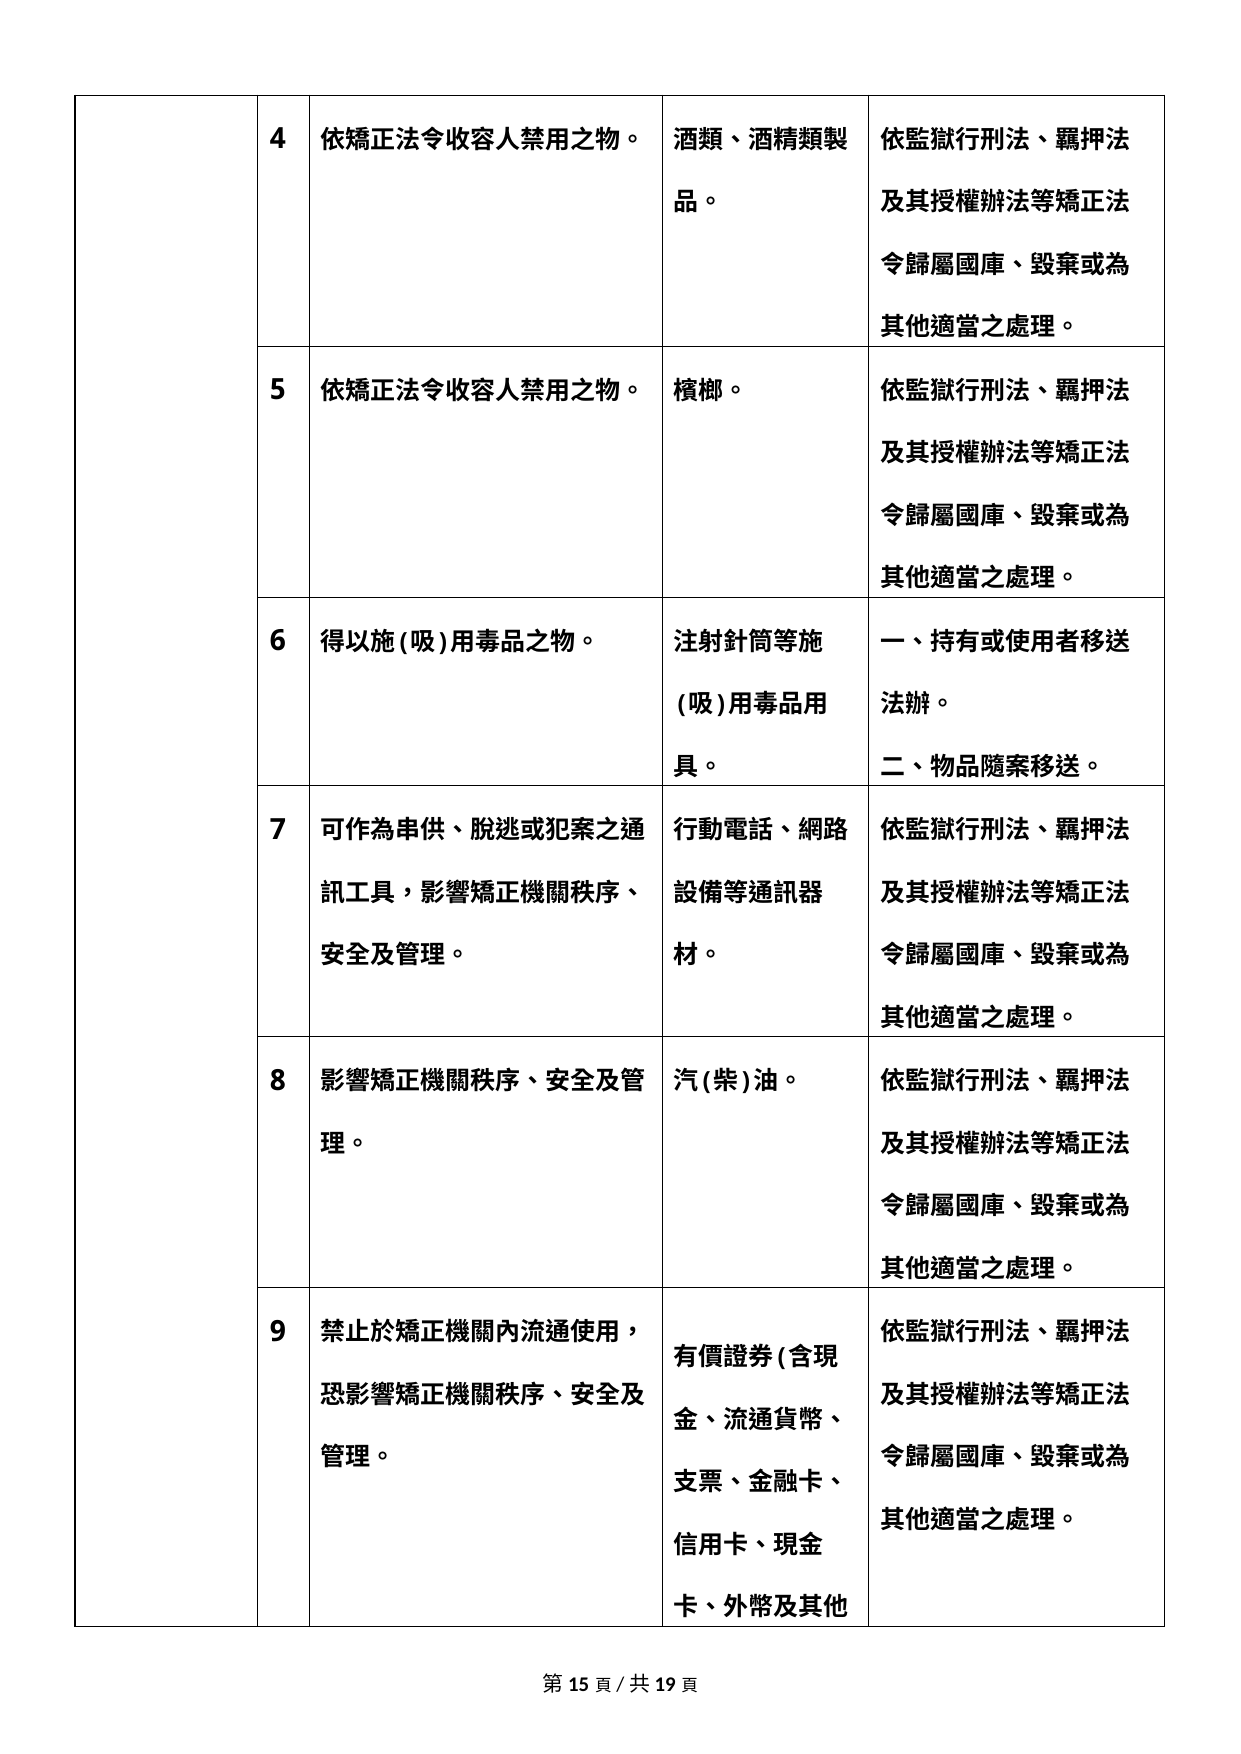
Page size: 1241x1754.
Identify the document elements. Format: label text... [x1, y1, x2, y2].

table_cell 8 [258, 1037, 309, 1287]
table_cell 依矯正法令收容人禁用之物。 [310, 96, 662, 346]
table_cell 得以施(吸)用毒品之物。 [310, 598, 662, 785]
table_cell 7 [258, 786, 309, 1036]
table_cell 依監獄行刑法、羈押法及其授權辦法等矯正法令歸屬國庫、毀棄或為其他適當之處理。 [869, 1288, 1164, 1626]
table_cell 注射針筒等施(吸)用毒品用具。 [663, 598, 868, 785]
table_cell [76, 96, 257, 1626]
table_cell 汽(柴)油。 [663, 1037, 868, 1287]
table_cell 禁止於矯正機關內流通使用，恐影響矯正機關秩序、安全及管理。 [310, 1288, 662, 1626]
table_cell 酒類、酒精類製品。 [663, 96, 868, 346]
table_cell 依監獄行刑法、羈押法及其授權辦法等矯正法令歸屬國庫、毀棄或為其他適當之處理。 [869, 1037, 1164, 1287]
table_cell 依監獄行刑法、羈押法及其授權辦法等矯正法令歸屬國庫、毀棄或為其他適當之處理。 [869, 786, 1164, 1036]
table_cell 4 [258, 96, 309, 346]
table_cell 5 [258, 347, 309, 597]
table_cell 可作為串供、脫逃或犯案之通訊工具，影響矯正機關秩序、安全及管理。 [310, 786, 662, 1036]
table_cell 依監獄行刑法、羈押法及其授權辦法等矯正法令歸屬國庫、毀棄或為其他適當之處理。 [869, 96, 1164, 346]
table_cell 9 [258, 1288, 309, 1626]
table_cell 依監獄行刑法、羈押法及其授權辦法等矯正法令歸屬國庫、毀棄或為其他適當之處理。 [869, 347, 1164, 597]
table_cell 行動電話、網路設備等通訊器材。 [663, 786, 868, 1036]
table_cell 6 [258, 598, 309, 785]
table_cell 有價證券(含現金、流通貨幣、支票、金融卡、信用卡、現金卡、外幣及其他 [663, 1288, 868, 1626]
table_cell 一、持有或使用者移送法辦。 二、物品隨案移送。 [869, 598, 1164, 785]
table_cell 檳榔。 [663, 347, 868, 597]
table_cell 依矯正法令收容人禁用之物。 [310, 347, 662, 597]
table_cell 影響矯正機關秩序、安全及管理。 [310, 1037, 662, 1287]
